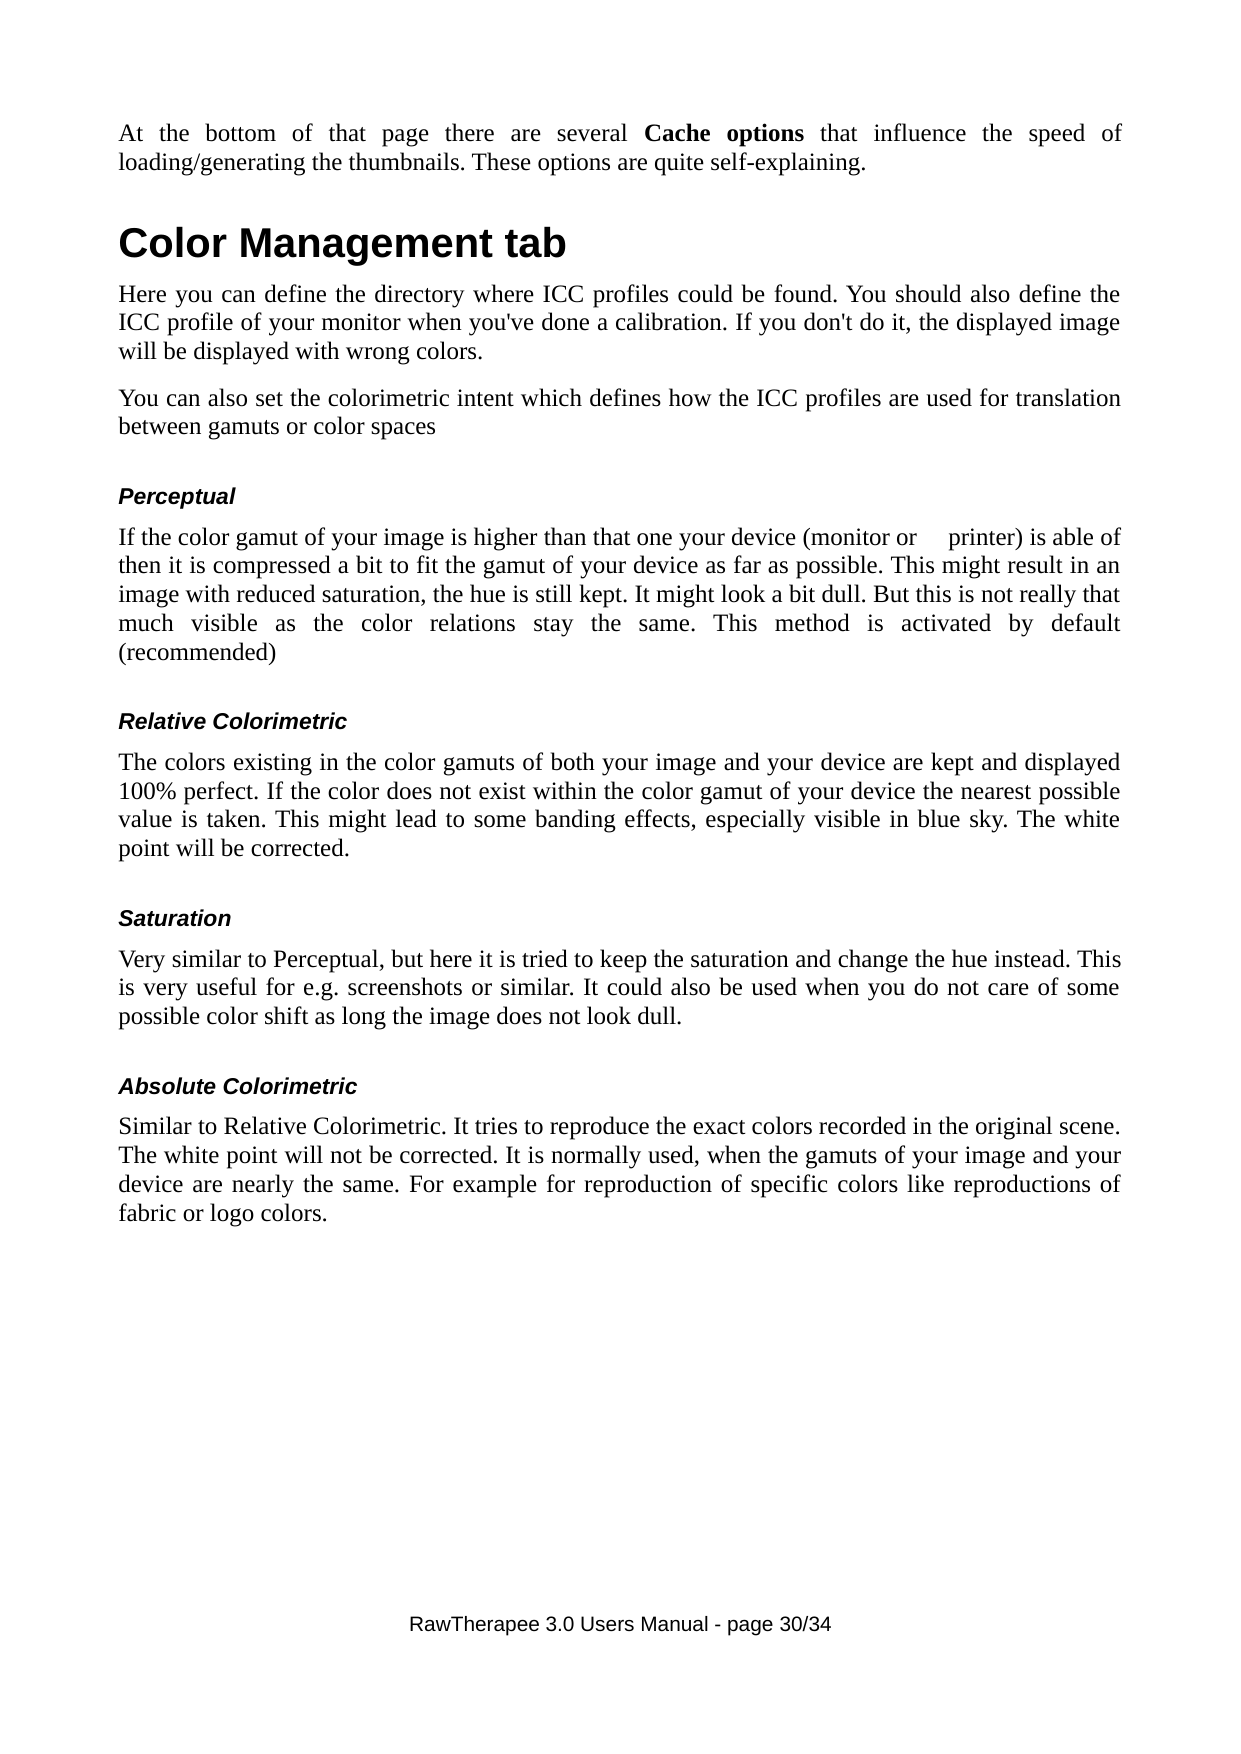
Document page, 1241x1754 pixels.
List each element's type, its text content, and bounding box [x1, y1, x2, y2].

text Very similar to Perceptual, but here it is tried to keep the saturation and change the hue instead. This is very useful for e.g. screenshots or similar. It could also be used when you do not care of some possible color shift as long the image does not look dull. [118, 944, 1122, 1030]
text At the bottom of that page there are several Cache options that influence the speed of loading/generating the thumbnails. These options are quite self-explaining. [118, 118, 1122, 176]
subtitle Saturation [118, 905, 1122, 931]
subtitle Absolute Colorimetric [118, 1073, 1122, 1099]
subtitle Perceptual [118, 483, 1122, 509]
text The colors existing in the color gamuts of both your image and your device are kept and displayed 100% perfect. If the color does not exist within the color gamut of your device the nearest possible value is taken. This might lead to some banding effects, especially visible in blue sky. The white point will be corrected. [118, 747, 1122, 862]
text Similar to Relative Colorimetric. It tries to reproduce the exact colors recorded in the original scene. The white point will not be corrected. It is normally used, when the gamuts of your image and your device are nearly the same. For example for reproduction of specific colors like reproductions of fabric or logo colors. [118, 1111, 1122, 1226]
text You can also set the colorimetric intent which defines how the ICC profiles are used for translation between gamuts or color spaces [118, 383, 1122, 440]
subtitle Color Management tab [118, 218, 1122, 266]
text Here you can define the directory where ICC profiles could be found. You should also define the ICC profile of your monitor when you've done a calibration. If you don't do it, the displayed image will be displayed with wrong colors. [118, 279, 1122, 365]
subtitle Relative Colorimetric [118, 708, 1122, 734]
text If the color gamut of your image is higher than that one your device (monitor or printer) is able of then it is compressed a bit to fit the gamut of your device as far as possible. This might result in an image with reduced saturation, the hue is still kept. It might look a bit dull. But this is not really that much visible as the color relations stay the same. This method is activated by default (recommended) [118, 522, 1122, 666]
